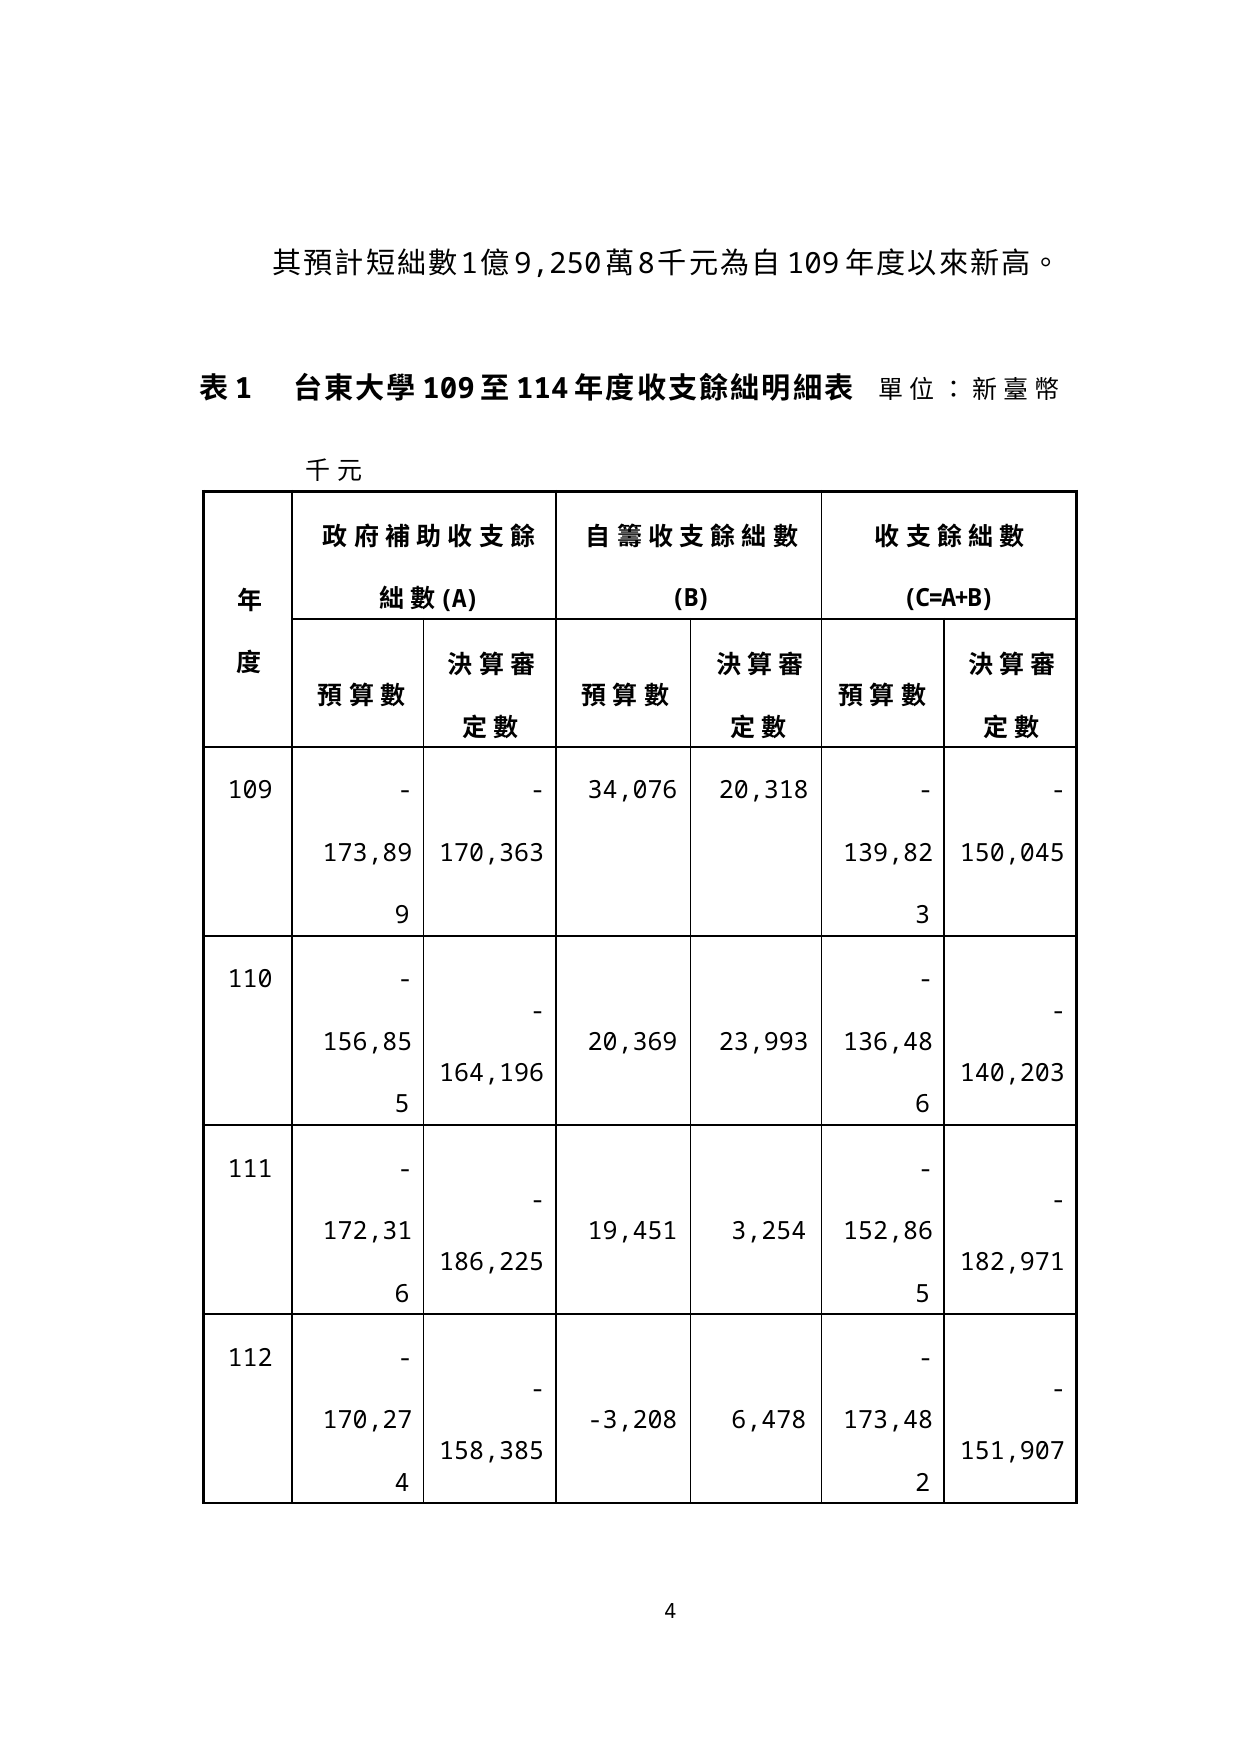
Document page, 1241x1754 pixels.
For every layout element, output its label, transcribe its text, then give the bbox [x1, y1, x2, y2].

table_cell 決算審定數 [945, 620, 1075, 746]
table_header 收支餘絀數(C=A+B) [822, 493, 1075, 618]
table_cell -150,045 [945, 748, 1075, 935]
table_cell -182,971 [945, 1126, 1075, 1313]
table_cell -164,196 [424, 937, 555, 1124]
table_cell 110 [205, 937, 291, 1124]
table_cell -173,899 [293, 748, 423, 935]
table_cell 預算數 [822, 620, 943, 746]
table_cell -151,907 [945, 1315, 1075, 1502]
table_cell -173,482 [822, 1315, 943, 1502]
table_cell 決算審定數 [691, 620, 821, 746]
table_cell 決算審定數 [424, 620, 555, 746]
table_cell 6,478 [691, 1315, 821, 1502]
table_cell -136,486 [822, 937, 943, 1124]
table_header 政府補助收支餘絀數(A) [293, 493, 555, 618]
table_cell 20,369 [557, 937, 690, 1124]
table_cell 預算數 [557, 620, 690, 746]
table_cell 109 [205, 748, 291, 935]
table_cell -158,385 [424, 1315, 555, 1502]
table_cell 20,318 [691, 748, 821, 935]
table_cell 23,993 [691, 937, 821, 1124]
table_cell -3,208 [557, 1315, 690, 1502]
table_header 自籌收支餘絀數(B) [557, 493, 821, 618]
table_header 年度 [205, 493, 291, 746]
table_cell -172,316 [293, 1126, 423, 1313]
table_cell -170,274 [293, 1315, 423, 1502]
table_cell -152,865 [822, 1126, 943, 1313]
table_cell -139,823 [822, 748, 943, 935]
table_cell 19,451 [557, 1126, 690, 1313]
table_cell -140,203 [945, 937, 1075, 1124]
table_cell 3,254 [691, 1126, 821, 1313]
text 表1 台東大學109至114年度收支餘絀明細表 單位：新臺幣千元 [189, 302, 1066, 490]
table_cell 112 [205, 1315, 291, 1502]
table_cell -186,225 [424, 1126, 555, 1313]
table_cell 預算數 [293, 620, 423, 746]
table_cell -170,363 [424, 748, 555, 935]
table_cell -156,855 [293, 937, 423, 1124]
table_cell 34,076 [557, 748, 690, 935]
text 揆109至112年度台東大學校務基金政府補助收入執行結果皆產生短絀(同表1)，雖同期間自籌收支均有賸餘，惟並不足以彌補政府補助收支短絀數，致各該年度收支決算數均為短絀，短絀金額介於1億4,020萬3千元至1億8,297萬1千元間；113年度截至8月底止收支短絀為1億2,320萬8千元。114年度預算案仍預計為收支短絀，且其預計短絀數1億9,250萬8千元為自109年度以來新高。 [266, 177, 1063, 302]
table_cell 111 [205, 1126, 291, 1313]
